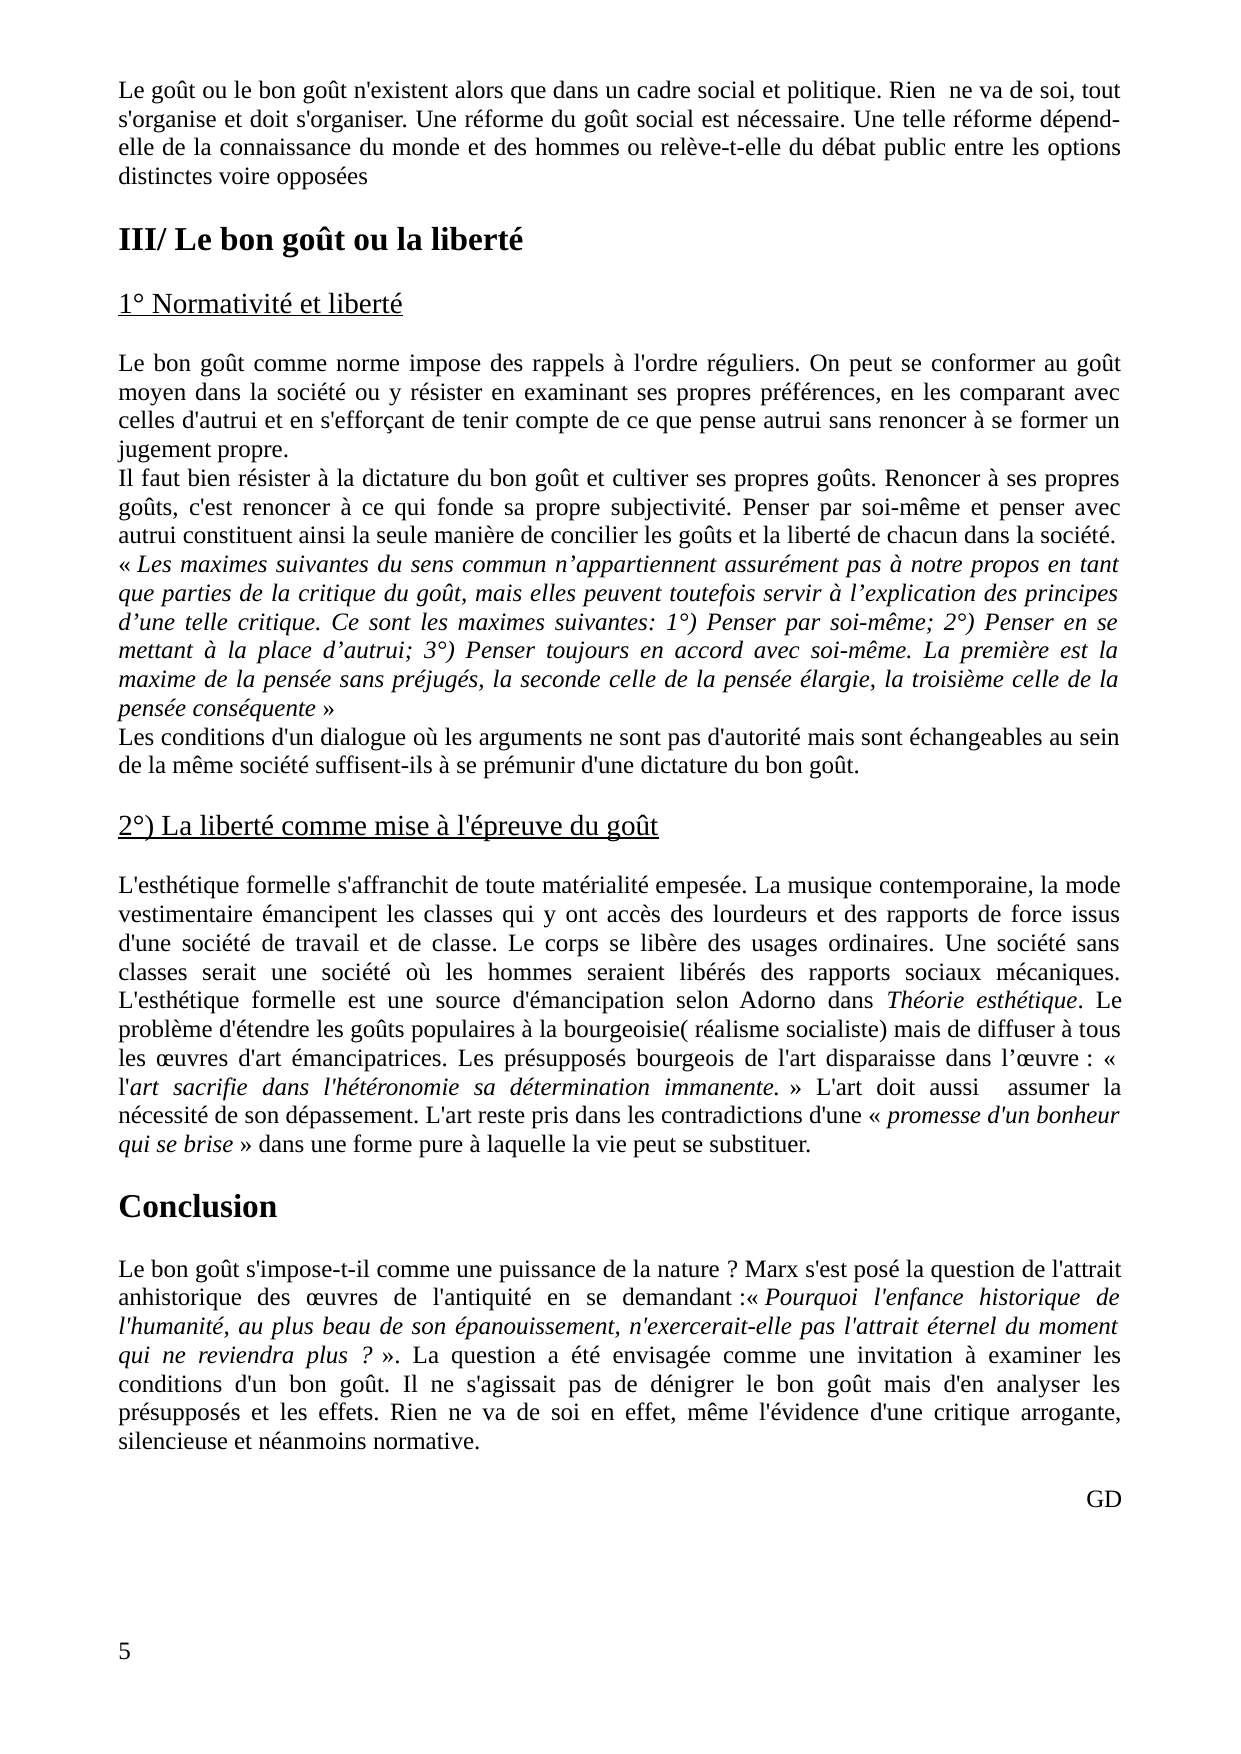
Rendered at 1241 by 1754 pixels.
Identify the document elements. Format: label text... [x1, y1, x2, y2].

text GD [118, 1484, 1122, 1512]
text Les conditions d'un dialogue où les arguments ne sont pas d'autorité mais sont échangeables au sein de la même société suffisent-ils à se prémunir d'une dictature du bon goût. [118, 722, 1122, 779]
text 2°) La liberté comme mise à l'épreuve du goût [118, 808, 1122, 842]
text III/ Le bon goût ou la liberté [118, 219, 1122, 257]
text Le bon goût comme norme impose des rappels à l'ordre réguliers. On peut se conformer au goût moyen dans la société ou y résister en examinant ses propres préférences, en les comparant avec celles d'autrui et en s'efforçant de tenir compte de ce que pense autrui sans renoncer à se former un jugement propre. [118, 348, 1122, 463]
text « Les maximes suivantes du sens commun n’appartiennent assurément pas à notre propos en tant que parties de la critique du goût, mais elles peuvent toutefois servir à l’explication des principes d’une telle critique. Ce sont les maximes suivantes: 1°) Penser par soi-même; 2°) Penser en se mettant à la place d’autrui; 3°) Penser toujours en accord avec soi-même. La première est la maxime de la pensée sans préjugés, la seconde celle de la pensée élargie, la troisième celle de la pensée conséquente » [118, 549, 1122, 722]
text Conclusion [118, 1187, 1122, 1225]
text Le goût ou le bon goût n'existent alors que dans un cadre social et politique. Rien ne va de soi, tout s'organise et doit s'organiser. Une réforme du goût social est nécessaire. Une telle réforme dépend-elle de la connaissance du monde et des hommes ou relève-t-elle du débat public entre les options distinctes voire opposées [118, 75, 1122, 190]
text Il faut bien résister à la dictature du bon goût et cultiver ses propres goûts. Renoncer à ses propres goûts, c'est renoncer à ce qui fonde sa propre subjectivité. Penser par soi-même et penser avec autrui constituent ainsi la seule manière de concilier les goûts et la liberté de chacun dans la société. [118, 463, 1122, 549]
text Le bon goût s'impose-t-il comme une puissance de la nature ? Marx s'est posé la question de l'attrait anhistorique des œuvres de l'antiquité en se demandant :« Pourquoi l'enfance historique de l'humanité, au plus beau de son épanouissement, n'exercerait-elle pas l'attrait éternel du moment qui ne reviendra plus ? ». La question a été envisagée comme une invitation à examiner les conditions d'un bon goût. Il ne s'agissait pas de dénigrer le bon goût mais d'en analyser les présupposés et les effets. Rien ne va de soi en effet, même l'évidence d'une critique arrogante, silencieuse et néanmoins normative. [118, 1254, 1122, 1455]
text 1° Normativité et liberté [118, 286, 1122, 319]
text L'esthétique formelle s'affranchit de toute matérialité empesée. La musique contemporaine, la mode vestimentaire émancipent les classes qui y ont accès des lourdeurs et des rapports de force issus d'une société de travail et de classe. Le corps se libère des usages ordinaires. Une société sans classes serait une société où les hommes seraient libérés des rapports sociaux mécaniques. L'esthétique formelle est une source d'émancipation selon Adorno dans Théorie esthétique. Le problème d'étendre les goûts populaires à la bourgeoisie( réalisme socialiste) mais de diffuser à tous les œuvres d'art émancipatrices. Les présupposés bourgeois de l'art disparaisse dans l’œuvre : « l'art sacrifie dans l'hétéronomie sa détermination immanente. » L'art doit aussi assumer la nécessité de son dépassement. L'art reste pris dans les contradictions d'une « promesse d'un bonheur qui se brise » dans une forme pure à laquelle la vie peut se substituer. [118, 870, 1122, 1158]
